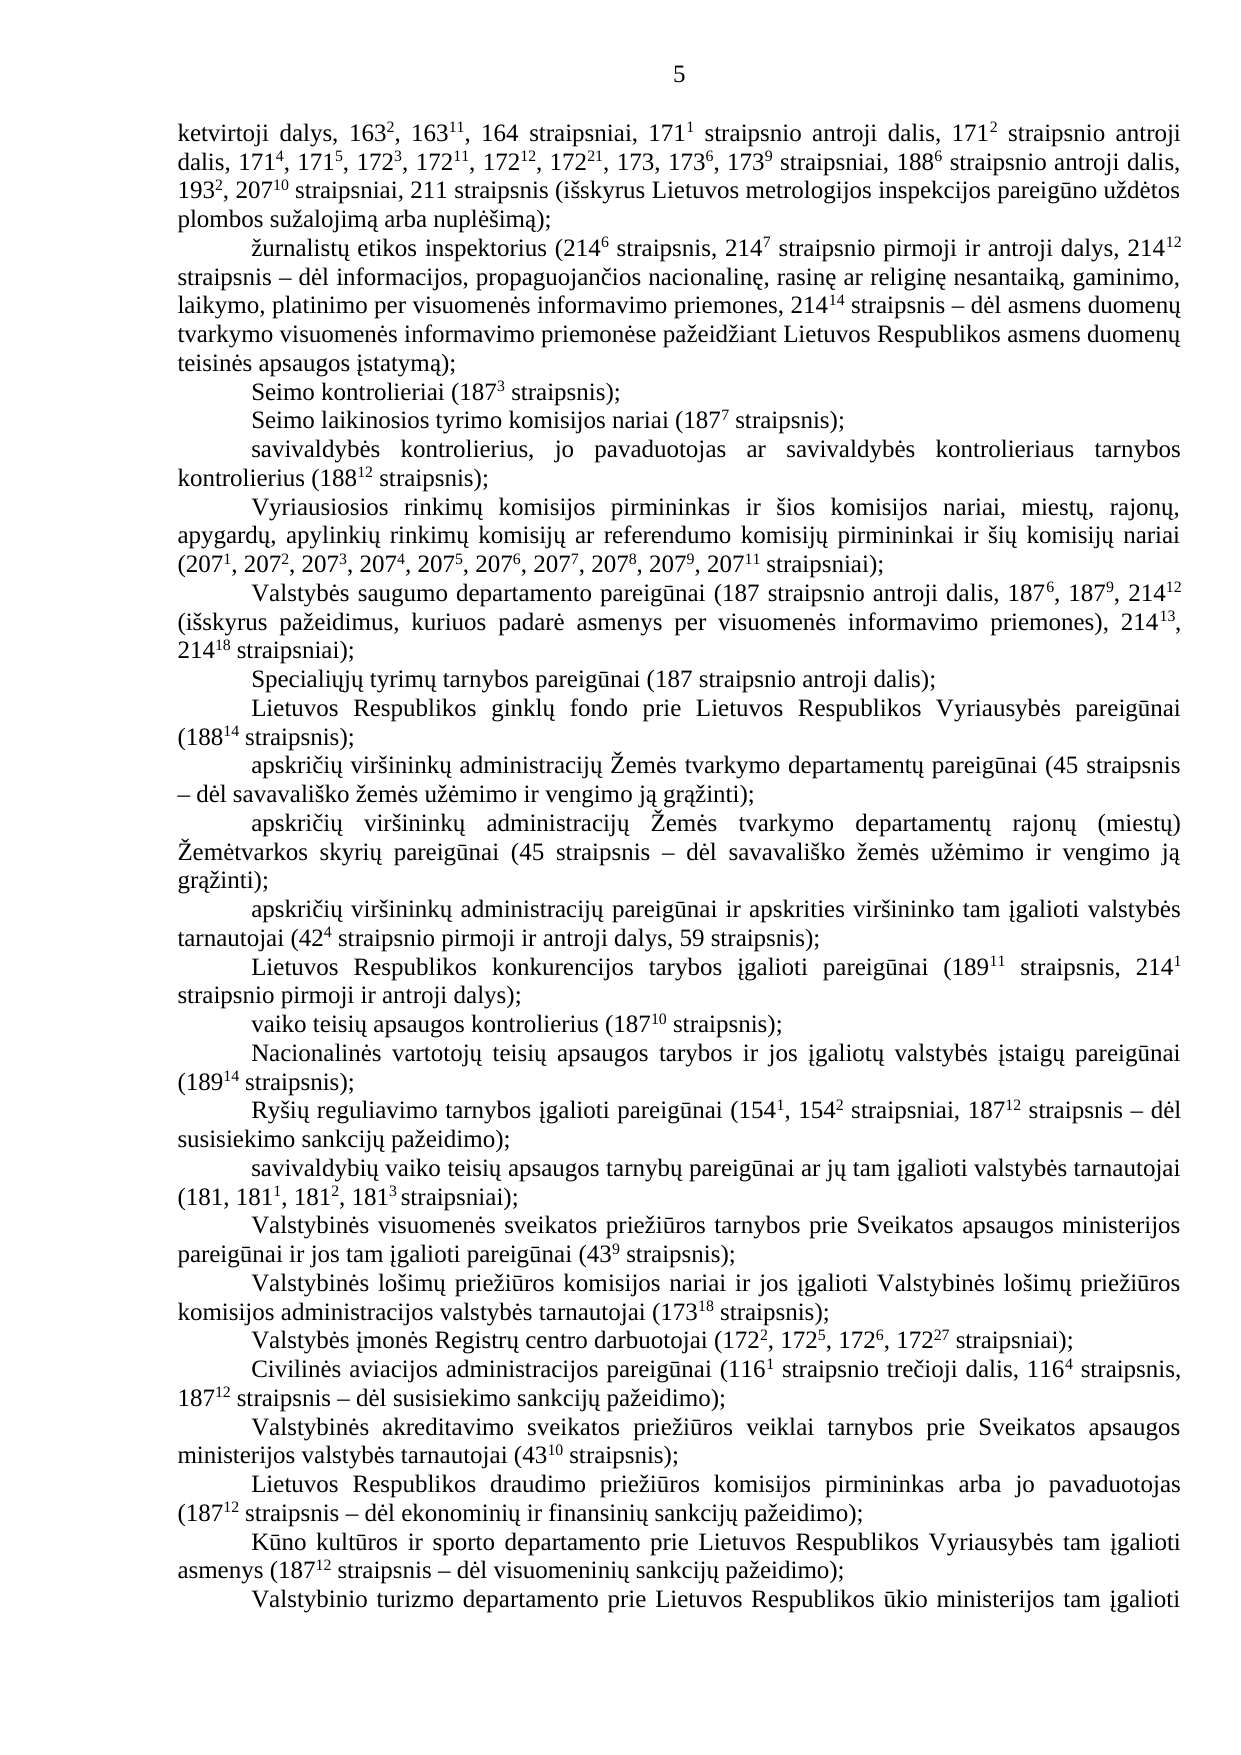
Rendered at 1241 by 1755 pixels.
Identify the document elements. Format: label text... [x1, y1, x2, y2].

text Vyriausiosios rinkimų komisijos pirmininkas ir šios komisijos nariai, miestų, rajonų, apygardų, apylinkių rinkimų komisijų ar referendumo komisijų pirmininkai ir šių komisijų nariai (2071, 2072, 2073, 2074, 2075, 2076, 2077, 2078, 2079, 20711 straipsniai); [177, 492, 1181, 578]
text Civilinės aviacijos administracijos pareigūnai (1161 straipsnio trečioji dalis, 1164 straipsnis, 18712 straipsnis – dėl susisiekimo sankcijų pažeidimo); [177, 1354, 1181, 1412]
text apskričių viršininkų administracijų pareigūnai ir apskrities viršininko tam įgalioti valstybės tarnautojai (424 straipsnio pirmoji ir antroji dalys, 59 straipsnis); [177, 894, 1181, 952]
text Nacionalinės vartotojų teisių apsaugos tarybos ir jos įgaliotų valstybės įstaigų pareigūnai (18914 straipsnis); [177, 1038, 1181, 1096]
text Valstybės įmonės Registrų centro darbuotojai (1722, 1725, 1726, 17227 straipsniai); [177, 1326, 1181, 1354]
text savivaldybės kontrolierius, jo pavaduotojas ar savivaldybės kontrolieriaus tarnybos kontrolierius (18812 straipsnis); [177, 434, 1181, 492]
text Valstybinės lošimų priežiūros komisijos nariai ir jos įgalioti Valstybinės lošimų priežiūros komisijos administracijos valstybės tarnautojai (17318 straipsnis); [177, 1268, 1181, 1326]
text Lietuvos Respublikos draudimo priežiūros komisijos pirmininkas arba jo pavaduotojas (18712 straipsnis – dėl ekonominių ir finansinių sankcijų pažeidimo); [177, 1469, 1181, 1527]
text ketvirtoji dalys, 1632, 16311, 164 straipsniai, 1711 straipsnio antroji dalis, 1712 straipsnio antroji dalis, 1714, 1715, 1723, 17211, 17212, 17221, 173, 1736, 1739 straipsniai, 1886 straipsnio antroji dalis, 1932, 20710 straipsniai, 211 straipsnis (išskyrus Lietuvos metrologijos inspekcijos pareigūno uždėtos plombos sužalojimą arba nuplėšimą); [177, 118, 1181, 233]
text Kūno kultūros ir sporto departamento prie Lietuvos Respublikos Vyriausybės tam įgalioti asmenys (18712 straipsnis – dėl visuomeninių sankcijų pažeidimo); [177, 1527, 1181, 1584]
text savivaldybių vaiko teisių apsaugos tarnybų pareigūnai ar jų tam įgalioti valstybės tarnautojai (181, 1811, 1812, 1813 straipsniai); [177, 1153, 1181, 1211]
text Lietuvos Respublikos ginklų fondo prie Lietuvos Respublikos Vyriausybės pareigūnai (18814 straipsnis); [177, 693, 1181, 751]
text Valstybės saugumo departamento pareigūnai (187 straipsnio antroji dalis, 1876, 1879, 21412 (išskyrus pažeidimus, kuriuos padarė asmenys per visuomenės informavimo priemones), 21413, 21418 straipsniai); [177, 578, 1181, 664]
text Seimo kontrolieriai (1873 straipsnis); [177, 377, 1181, 406]
text apskričių viršininkų administracijų Žemės tvarkymo departamentų rajonų (miestų) Žemėtvarkos skyrių pareigūnai (45 straipsnis – dėl savavališko žemės užėmimo ir vengimo ją grąžinti); [177, 808, 1181, 894]
text Valstybinio turizmo departamento prie Lietuvos Respublikos ūkio ministerijos tam įgalioti [177, 1584, 1181, 1613]
text Valstybinės visuomenės sveikatos priežiūros tarnybos prie Sveikatos apsaugos ministerijos pareigūnai ir jos tam įgalioti pareigūnai (439 straipsnis); [177, 1211, 1181, 1268]
text apskričių viršininkų administracijų Žemės tvarkymo departamentų pareigūnai (45 straipsnis – dėl savavališko žemės užėmimo ir vengimo ją grąžinti); [177, 751, 1181, 808]
text Valstybinės akreditavimo sveikatos priežiūros veiklai tarnybos prie Sveikatos apsaugos ministerijos valstybės tarnautojai (4310 straipsnis); [177, 1412, 1181, 1469]
text Seimo laikinosios tyrimo komisijos nariai (1877 straipsnis); [177, 406, 1181, 434]
text Specialiųjų tyrimų tarnybos pareigūnai (187 straipsnio antroji dalis); [177, 664, 1181, 693]
text žurnalistų etikos inspektorius (2146 straipsnis, 2147 straipsnio pirmoji ir antroji dalys, 21412 straipsnis – dėl informacijos, propaguojančios nacionalinę, rasinę ar religinę nesantaiką, gaminimo, laikymo, platinimo per visuomenės informavimo priemones, 21414 straipsnis – dėl asmens duomenų tvarkymo visuomenės informavimo priemonėse pažeidžiant Lietuvos Respublikos asmens duomenų teisinės apsaugos įstatymą); [177, 233, 1181, 377]
text vaiko teisių apsaugos kontrolierius (18710 straipsnis); [177, 1009, 1181, 1038]
text Lietuvos Respublikos konkurencijos tarybos įgalioti pareigūnai (18911 straipsnis, 2141 straipsnio pirmoji ir antroji dalys); [177, 952, 1181, 1009]
text Ryšių reguliavimo tarnybos įgalioti pareigūnai (1541, 1542 straipsniai, 18712 straipsnis – dėl susisiekimo sankcijų pažeidimo); [177, 1096, 1181, 1153]
